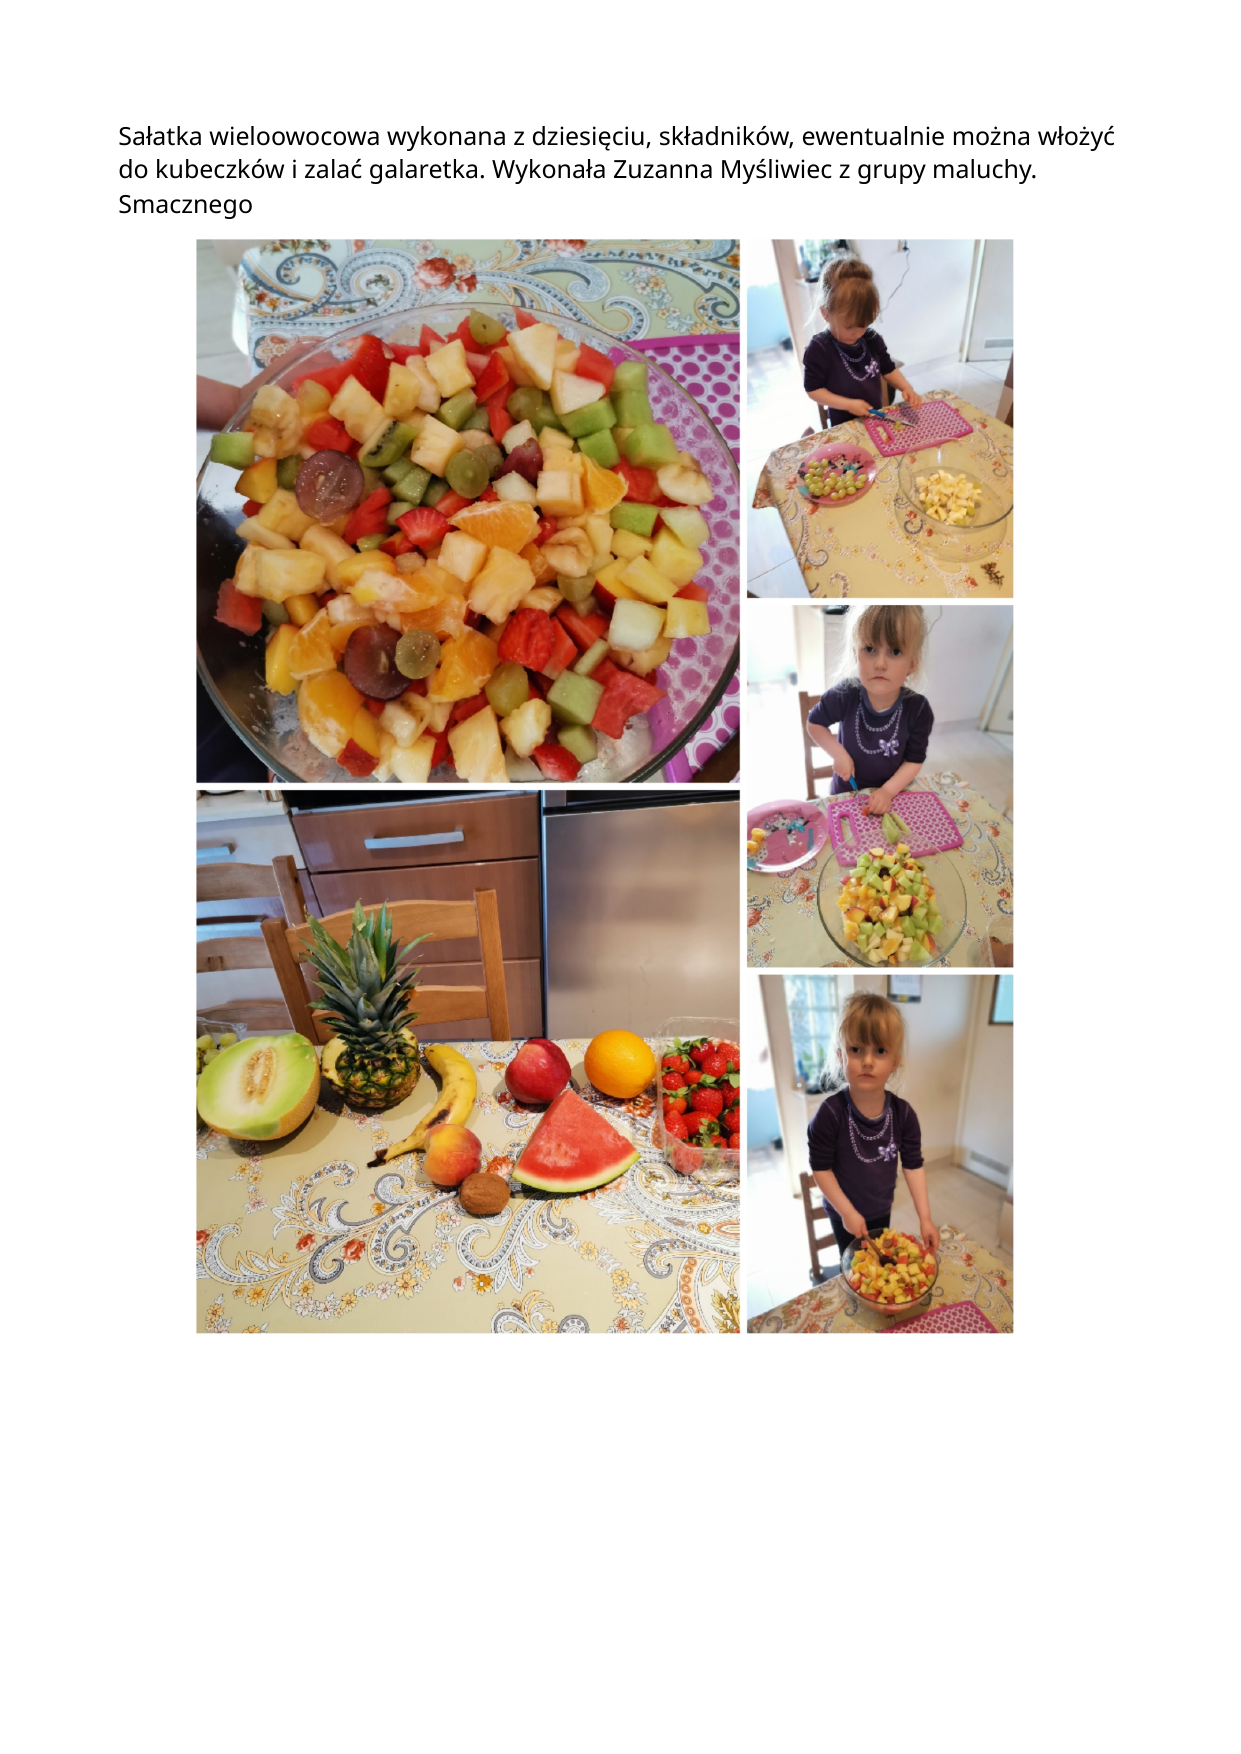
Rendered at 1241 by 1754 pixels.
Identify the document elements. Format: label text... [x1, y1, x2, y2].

picture [189, 232, 1020, 1340]
text Sałatka wieloowocowa wykonana z dziesięciu, składników, ewentualnie można włożyć do kubeczków i zalać galaretka. Wykonała Zuzanna Myśliwiec z grupy maluchy. Smacznego [118, 118, 1122, 220]
